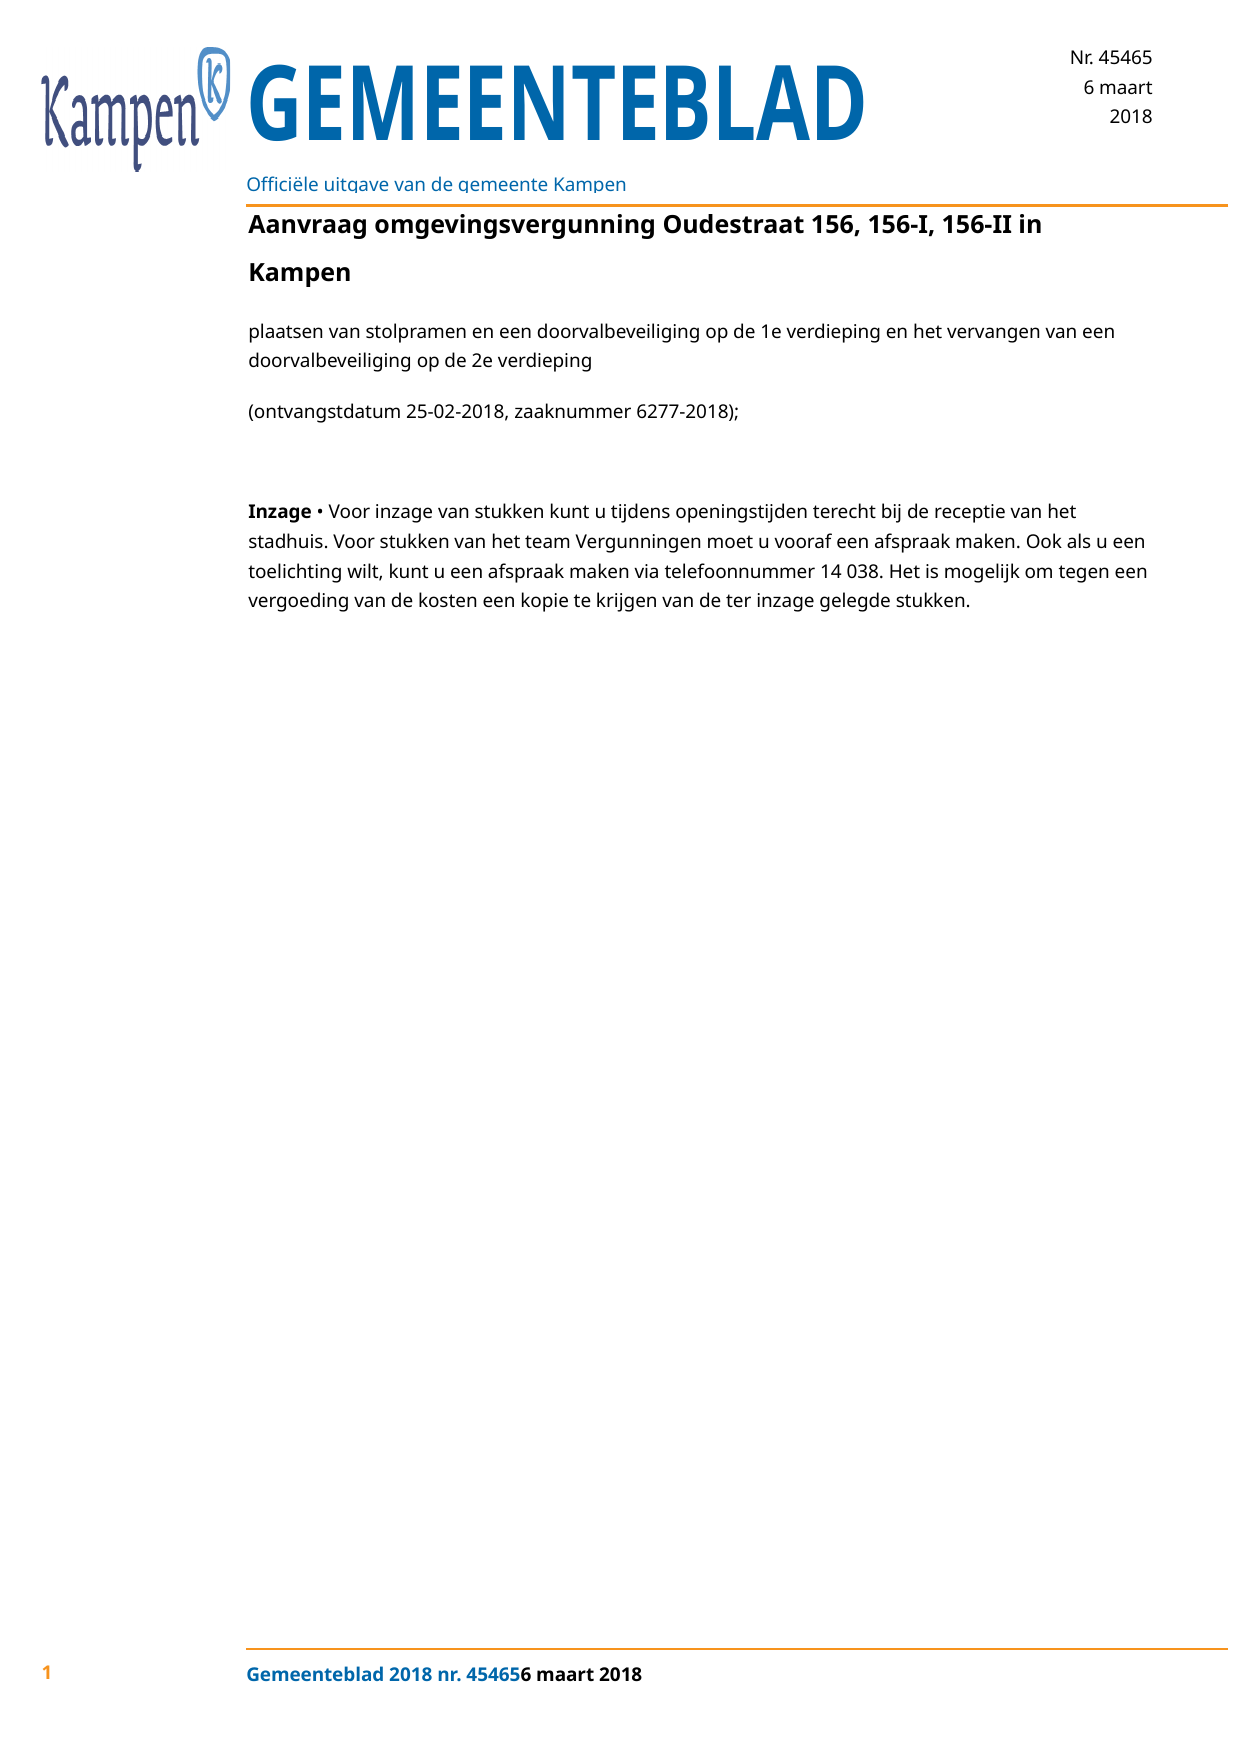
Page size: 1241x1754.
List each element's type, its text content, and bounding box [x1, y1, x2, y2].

text Aanvraag omgevingsvergunning Oudestraat 156, 156-I, 156-II in Kampen [248, 207, 1152, 288]
text Inzage • Voor inzage van stukken kunt u tijdens openingstijden terecht bij de receptie van het stadhuis. Voor stukken van het team Vergunningen moet u vooraf een afspraak maken. Ook als u een toelichting wilt, kunt u een afspraak maken via telefoonnummer 14 038. Het is mogelijk om tegen een vergoeding van de kosten een kopie te krijgen van de ter inzage gelegde stukken. [248, 499, 1152, 613]
text plaatsen van stolpramen en een doorvalbeveiliging op de 1e verdieping en het vervangen van een doorvalbeveiliging op de 2e verdieping [248, 318, 1152, 373]
picture [41, 47, 231, 172]
text (ontvangstdatum 25-02-2018, zaaknummer 6277-2018); [248, 398, 1152, 424]
